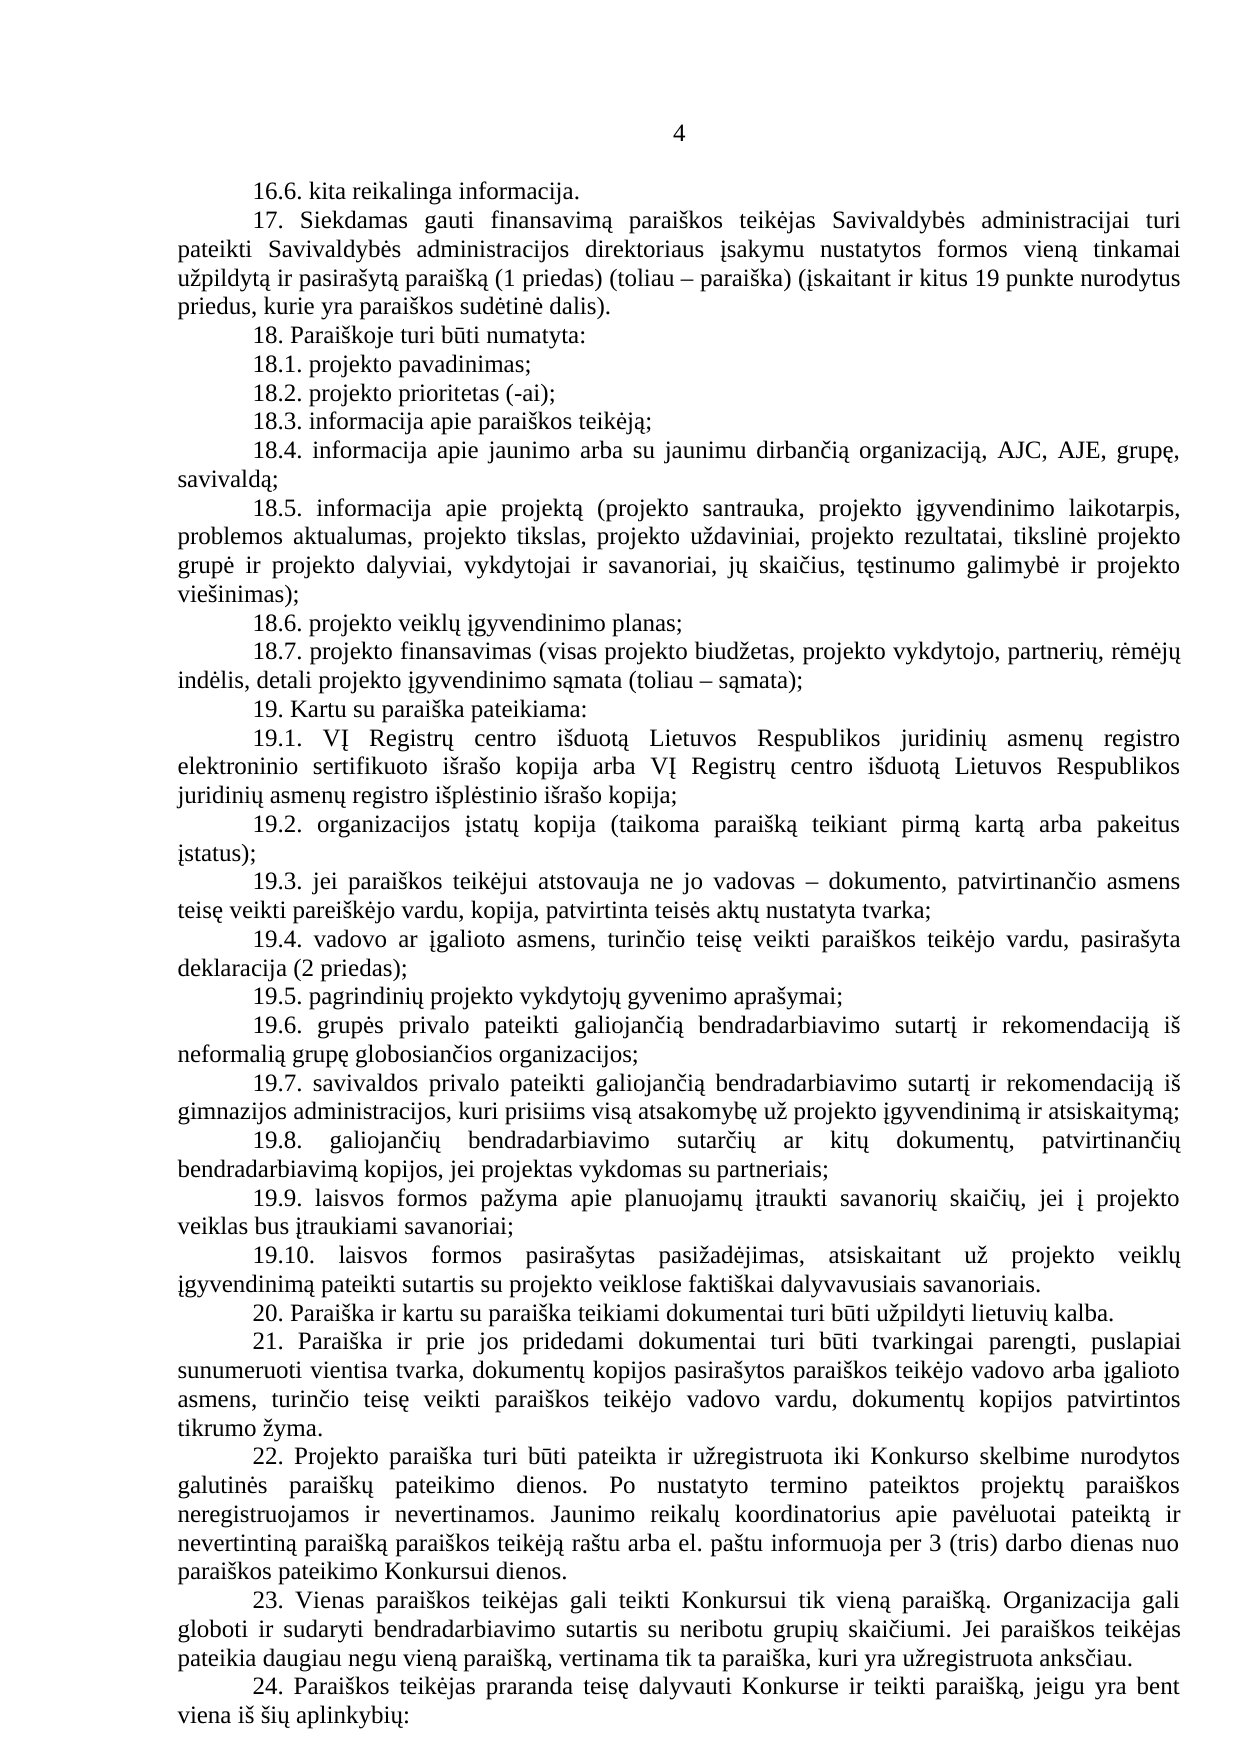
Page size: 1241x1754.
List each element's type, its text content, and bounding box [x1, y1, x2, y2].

text 19.8. galiojančių bendradarbiavimo sutarčių ar kitų dokumentų, patvirtinančių bendradarbiavimą kopijos, jei projektas vykdomas su partneriais; [177, 1125, 1181, 1183]
text 18.7. projekto finansavimas (visas projekto biudžetas, projekto vykdytojo, partnerių, rėmėjų indėlis, detali projekto įgyvendinimo sąmata (toliau – sąmata); [177, 636, 1181, 694]
text 22. Projekto paraiška turi būti pateikta ir užregistruota iki Konkurso skelbime nurodytos galutinės paraiškų pateikimo dienos. Po nustatyto termino pateiktos projektų paraiškos neregistruojamos ir nevertinamos. Jaunimo reikalų koordinatorius apie pavėluotai pateiktą ir nevertintiną paraišką paraiškos teikėją raštu arba el. paštu informuoja per 3 (tris) darbo dienas nuo paraiškos pateikimo Konkursui dienos. [177, 1441, 1181, 1585]
text 19.5. pagrindinių projekto vykdytojų gyvenimo aprašymai; [177, 981, 1181, 1010]
text 23. Vienas paraiškos teikėjas gali teikti Konkursui tik vieną paraišką. Organizacija gali globoti ir sudaryti bendradarbiavimo sutartis su neribotu grupių skaičiumi. Jei paraiškos teikėjas pateikia daugiau negu vieną paraišką, vertinama tik ta paraiška, kuri yra užregistruota anksčiau. [177, 1585, 1181, 1671]
text 19.2. organizacijos įstatų kopija (taikoma paraišką teikiant pirmą kartą arba pakeitus įstatus); [177, 809, 1181, 866]
text 16.6. kita reikalinga informacija. [177, 176, 1181, 205]
text 18.6. projekto veiklų įgyvendinimo planas; [177, 608, 1181, 636]
text 20. Paraiška ir kartu su paraiška teikiami dokumentai turi būti užpildyti lietuvių kalba. [177, 1298, 1181, 1326]
text 21. Paraiška ir prie jos pridedami dokumentai turi būti tvarkingai parengti, puslapiai sunumeruoti vientisa tvarka, dokumentų kopijos pasirašytos paraiškos teikėjo vadovo arba įgalioto asmens, turinčio teisę veikti paraiškos teikėjo vadovo vardu, dokumentų kopijos patvirtintos tikrumo žyma. [177, 1326, 1181, 1441]
text 19.3. jei paraiškos teikėjui atstovauja ne jo vadovas – dokumento, patvirtinančio asmens teisę veikti pareiškėjo vardu, kopija, patvirtinta teisės aktų nustatyta tvarka; [177, 866, 1181, 924]
text 19.10. laisvos formos pasirašytas pasižadėjimas, atsiskaitant už projekto veiklų įgyvendinimą pateikti sutartis su projekto veiklose faktiškai dalyvavusiais savanoriais. [177, 1240, 1181, 1298]
text 24. Paraiškos teikėjas praranda teisę dalyvauti Konkurse ir teikti paraišką, jeigu yra bent viena iš šių aplinkybių: [177, 1671, 1181, 1729]
text 18. Paraiškoje turi būti numatyta: [177, 320, 1181, 349]
text 18.4. informacija apie jaunimo arba su jaunimu dirbančią organizaciją, AJC, AJE, grupę, savivaldą; [177, 435, 1181, 493]
text 19.7. savivaldos privalo pateikti galiojančią bendradarbiavimo sutartį ir rekomendaciją iš gimnazijos administracijos, kuri prisiims visą atsakomybę už projekto įgyvendinimą ir atsiskaitymą; [177, 1068, 1181, 1125]
text 19.1. VĮ Registrų centro išduotą Lietuvos Respublikos juridinių asmenų registro elektroninio sertifikuoto išrašo kopija arba VĮ Registrų centro išduotą Lietuvos Respublikos juridinių asmenų registro išplėstinio išrašo kopija; [177, 723, 1181, 809]
text 19.6. grupės privalo pateikti galiojančią bendradarbiavimo sutartį ir rekomendaciją iš neformalią grupę globosiančios organizacijos; [177, 1010, 1181, 1068]
text 18.2. projekto prioritetas (-ai); [177, 378, 1181, 406]
text 19.4. vadovo ar įgalioto asmens, turinčio teisę veikti paraiškos teikėjo vardu, pasirašyta deklaracija (2 priedas); [177, 924, 1181, 981]
text 17. Siekdamas gauti finansavimą paraiškos teikėjas Savivaldybės administracijai turi pateikti Savivaldybės administracijos direktoriaus įsakymu nustatytos formos vieną tinkamai užpildytą ir pasirašytą paraišką (1 priedas) (toliau – paraiška) (įskaitant ir kitus 19 punkte nurodytus priedus, kurie yra paraiškos sudėtinė dalis). [177, 205, 1181, 320]
text 19. Kartu su paraiška pateikiama: [177, 694, 1181, 723]
text 18.3. informacija apie paraiškos teikėją; [177, 406, 1181, 435]
text 19.9. laisvos formos pažyma apie planuojamų įtraukti savanorių skaičių, jei į projekto veiklas bus įtraukiami savanoriai; [177, 1183, 1181, 1240]
text 18.5. informacija apie projektą (projekto santrauka, projekto įgyvendinimo laikotarpis, problemos aktualumas, projekto tikslas, projekto uždaviniai, projekto rezultatai, tikslinė projekto grupė ir projekto dalyviai, vykdytojai ir savanoriai, jų skaičius, tęstinumo galimybė ir projekto viešinimas); [177, 493, 1181, 608]
text 18.1. projekto pavadinimas; [177, 349, 1181, 378]
